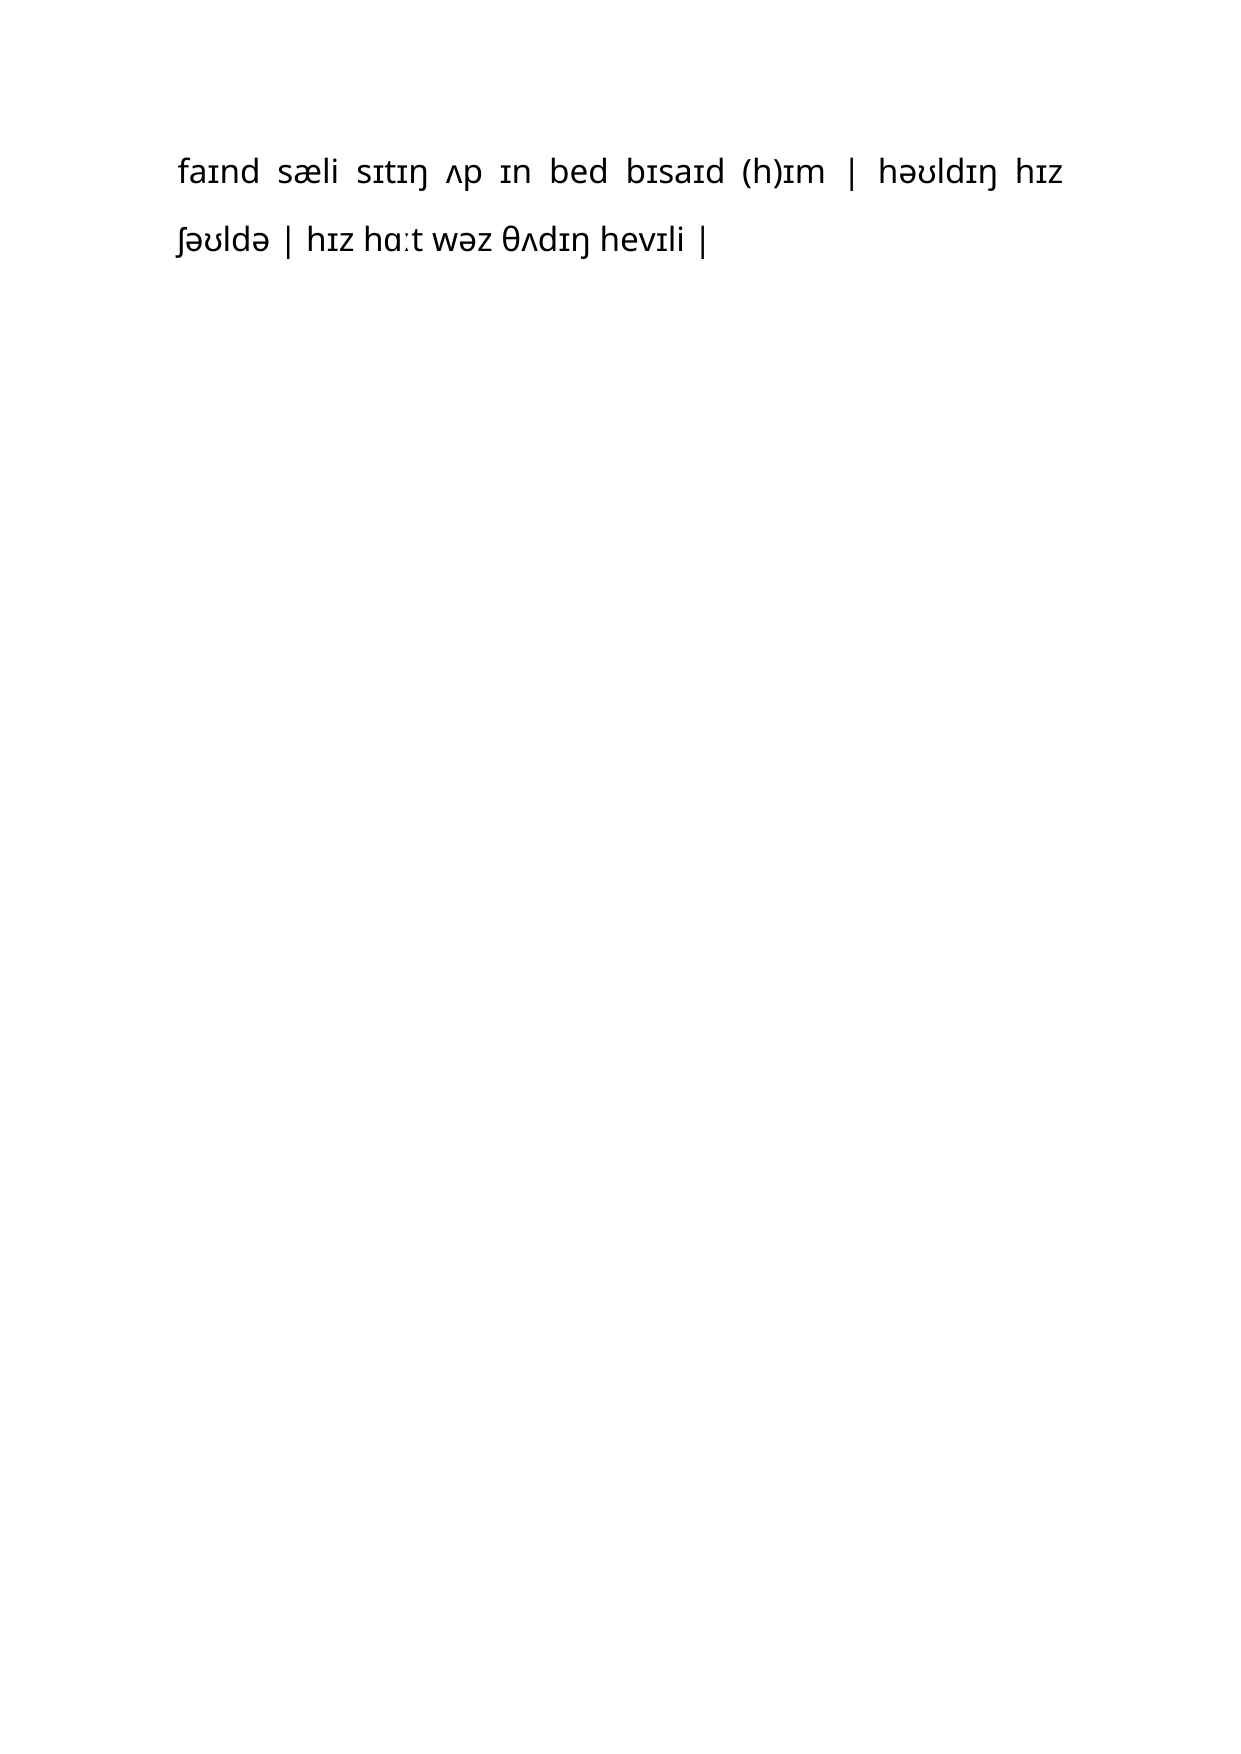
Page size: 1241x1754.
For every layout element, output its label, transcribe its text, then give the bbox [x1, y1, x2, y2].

text faɪnd sæli sɪtɪŋ ʌp ɪn bed bɪsaɪd (h)ɪm | həʊldɪŋ hɪz ʃəʊldə | hɪz hɑːt wəz θʌdɪŋ hevɪli | [177, 148, 1063, 261]
